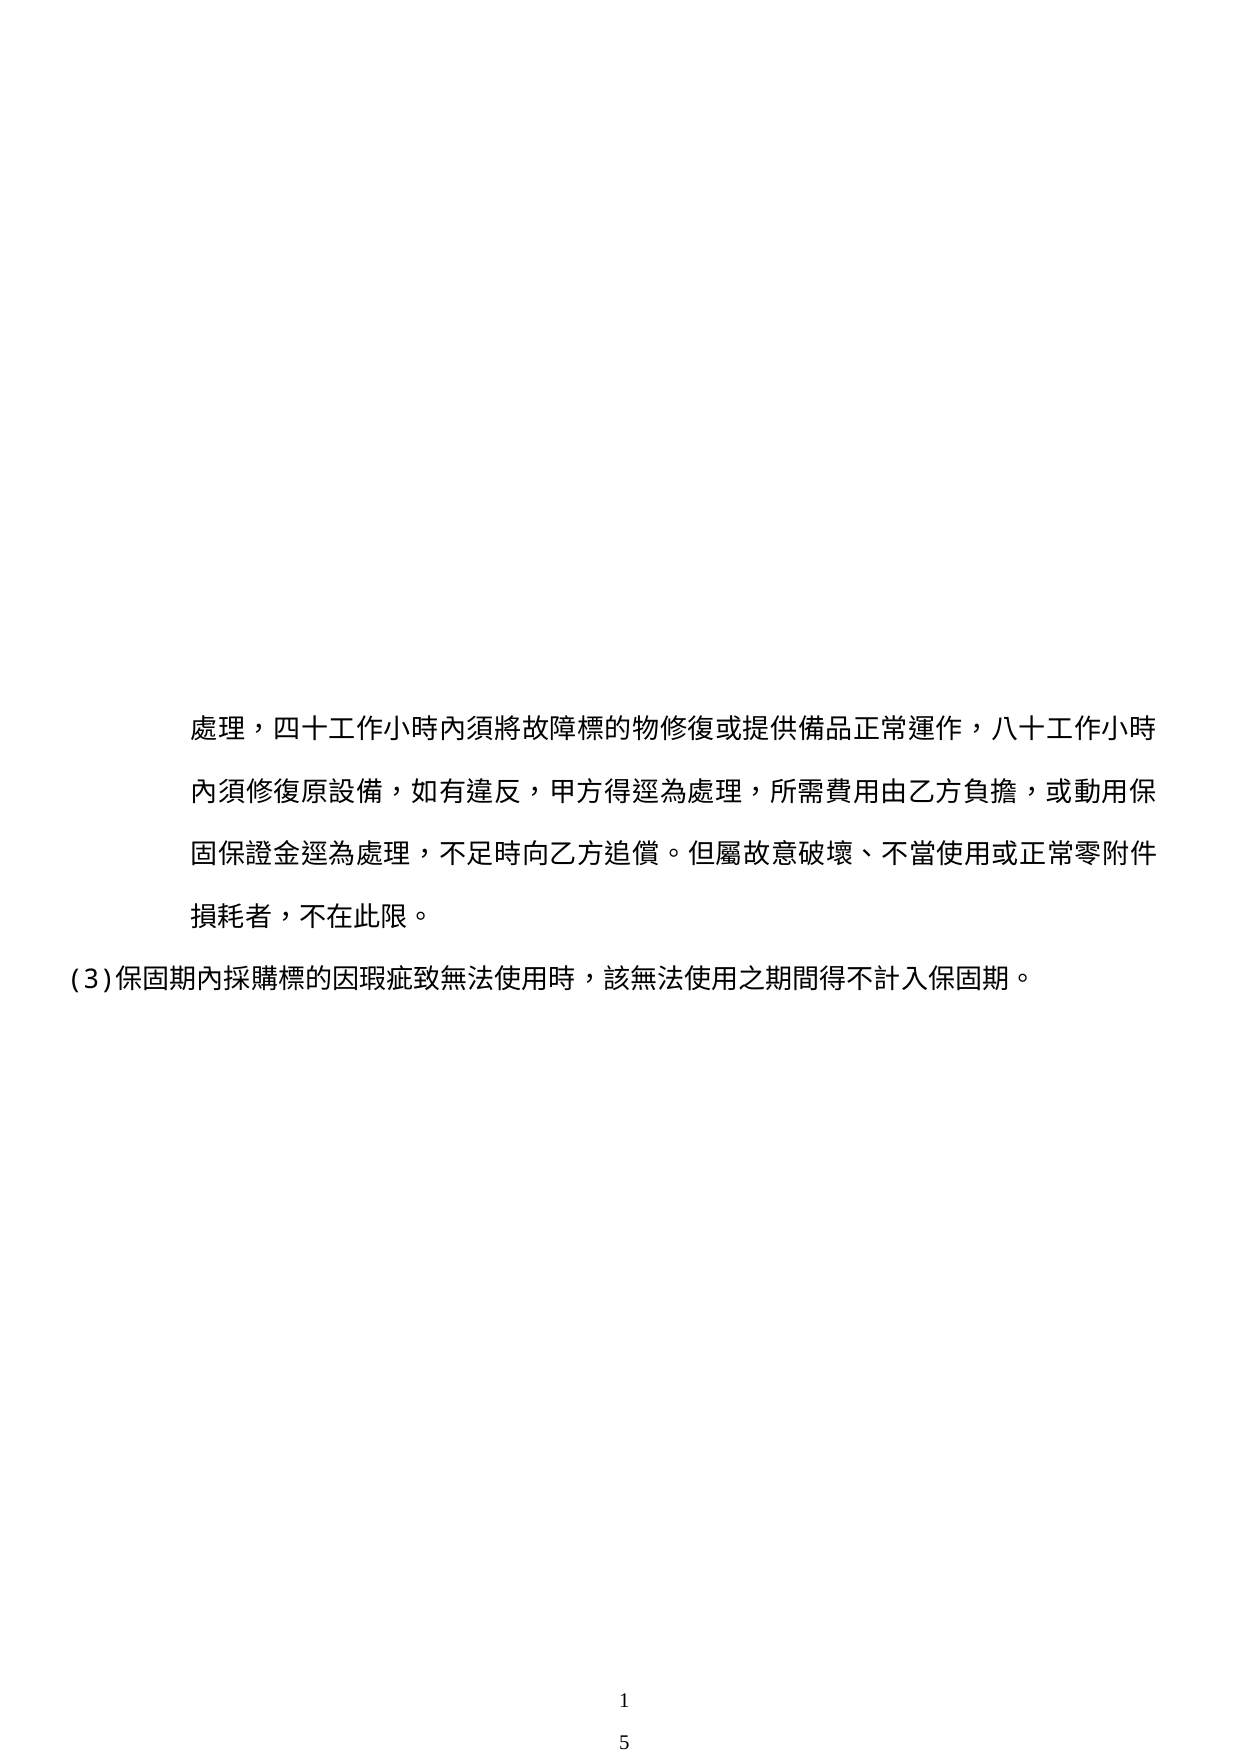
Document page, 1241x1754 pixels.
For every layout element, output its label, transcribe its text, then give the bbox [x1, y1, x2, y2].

list 處理，四十工作小時內須將故障標的物修復或提供備品正常運作，八十工作小時內須修復原設備，如有違反，甲方得逕為處理，所需費用由乙方負擔，或動用保固保證金逕為處理，不足時向乙方追償。但屬故意破壞、不當使用或正常零附件損耗者，不在此限。 [134, 685, 1157, 935]
list 保固期內採購標的因瑕疵致無法使用時，該無法使用之期間得不計入保固期。 [67, 935, 1157, 998]
